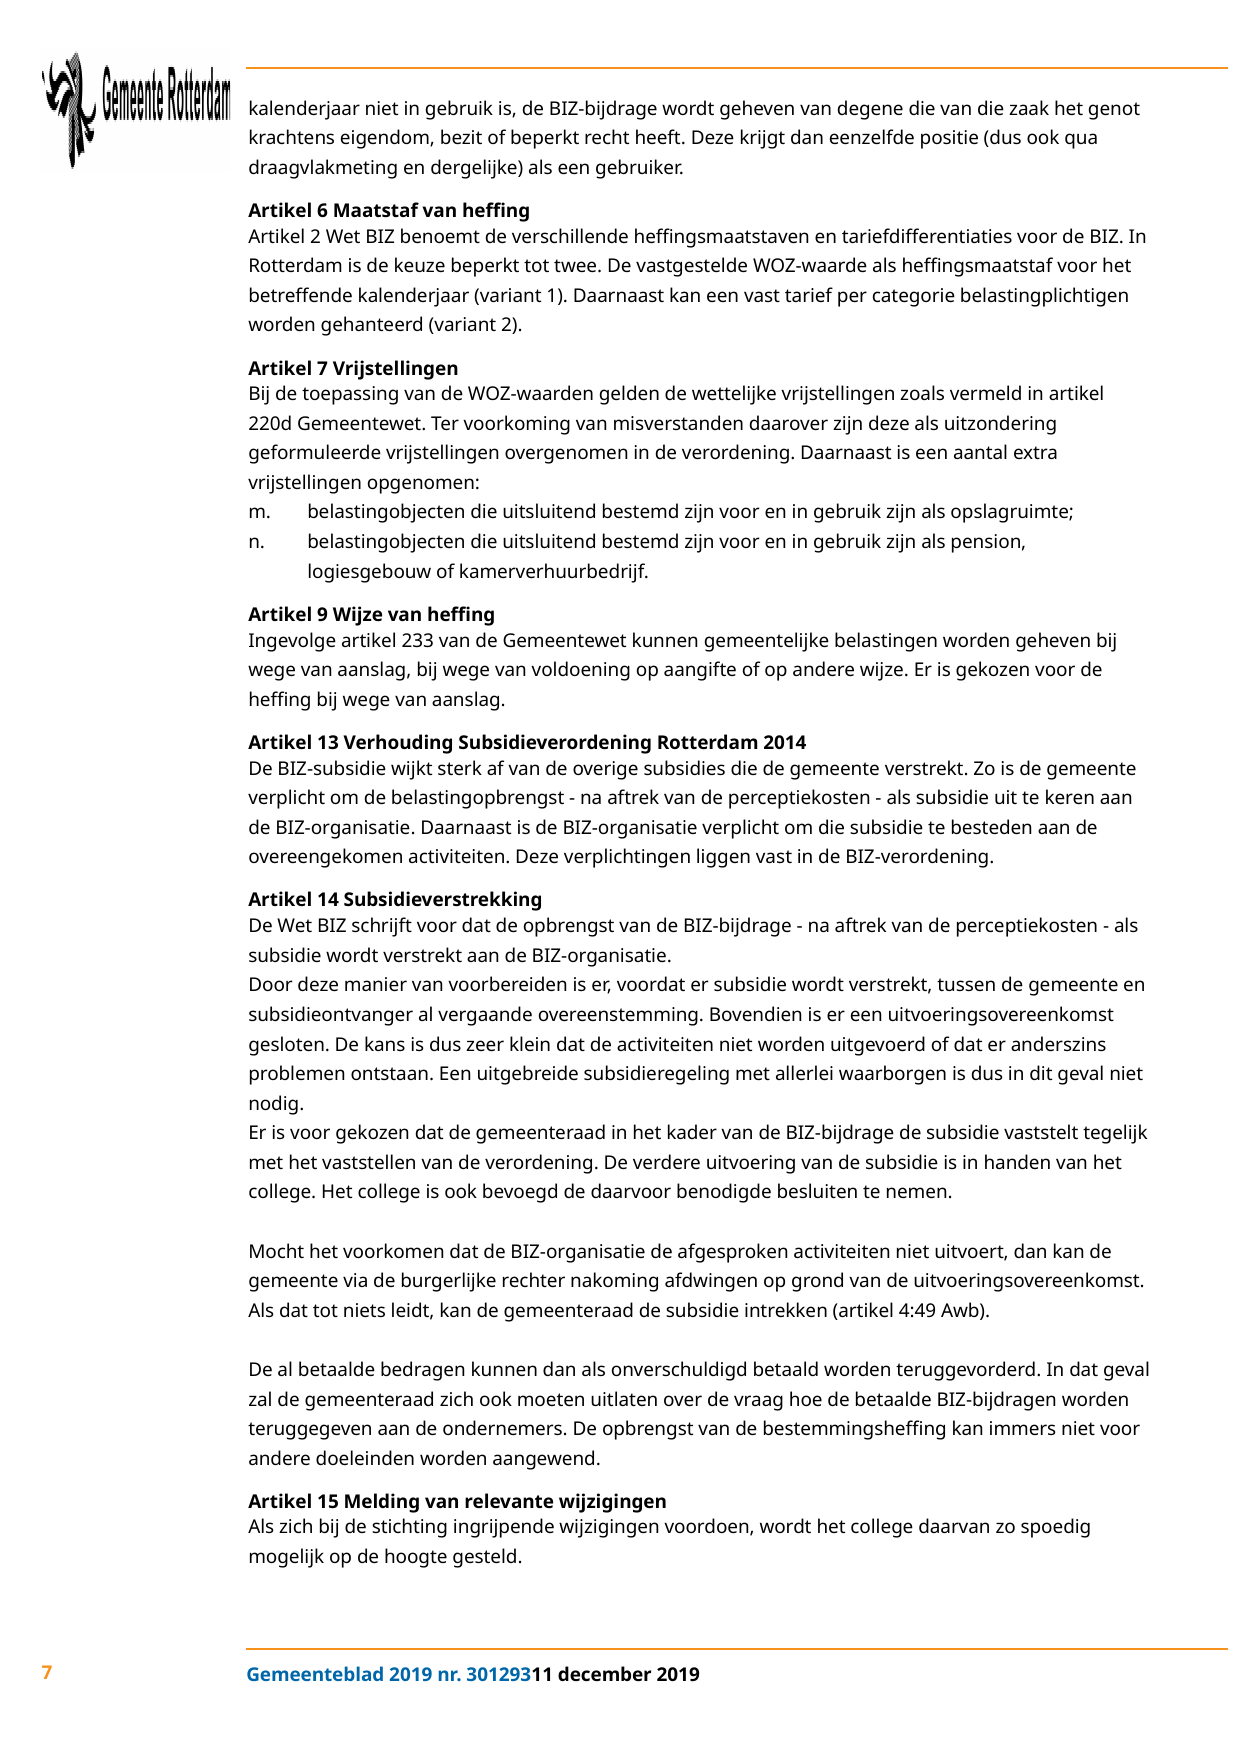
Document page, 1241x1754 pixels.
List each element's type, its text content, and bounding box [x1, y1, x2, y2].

picture [41, 47, 231, 172]
text kalenderjaar niet in gebruik is, de BIZ-bijdrage wordt geheven van degene die van die zaak het genot krachtens eigendom, bezit of beperkt recht heeft. Deze krijgt dan eenzelfde positie (dus ook qua draagvlakmeting en dergelijke) als een gebruiker. [248, 95, 1152, 180]
text Artikel 6 Maatstaf van heffing [248, 197, 1152, 223]
text Artikel 9 Wijze van heffing [248, 601, 1152, 627]
text Artikel 13 Verhouding Subsidieverordening Rotterdam 2014 [248, 729, 1152, 755]
text Artikel 14 Subsidieverstrekking [248, 887, 1152, 912]
text Artikel 2 Wet BIZ benoemt de verschillende heffingsmaatstaven en tariefdifferentiaties voor de BIZ. In Rotterdam is de keuze beperkt tot twee. De vastgestelde WOZ-waarde als heffingsmaatstaf voor het betreffende kalenderjaar (variant 1). Daarnaast kan een vast tarief per categorie belastingplichtigen worden gehanteerd (variant 2). [248, 223, 1152, 337]
text Artikel 15 Melding van relevante wijzigingen [248, 1488, 1152, 1514]
list belastingobjecten die uitsluitend bestemd zijn voor en in gebruik zijn als pension, logiesgebouw of kamerverhuurbedrijf. [248, 528, 1152, 584]
text Er is voor gekozen dat de gemeenteraad in het kader van de BIZ-bijdrage de subsidie vaststelt tegelijk met het vaststellen van de verordening. De verdere uitvoering van de subsidie is in handen van het college. Het college is ook bevoegd de daarvoor benodigde besluiten te nemen. [248, 1119, 1152, 1204]
text Als zich bij de stichting ingrijpende wijzigingen voordoen, wordt het college daarvan zo spoedig mogelijk op de hoogte gesteld. [248, 1514, 1152, 1569]
text De BIZ-subsidie wijkt sterk af van de overige subsidies die de gemeente verstrekt. Zo is de gemeente verplicht om de belastingopbrengst - na aftrek van de perceptiekosten - als subsidie uit te keren aan de BIZ-organisatie. Daarnaast is de BIZ-organisatie verplicht om die subsidie te besteden aan de overeengekomen activiteiten. Deze verplichtingen liggen vast in de BIZ-verordening. [248, 755, 1152, 869]
text De Wet BIZ schrijft voor dat de opbrengst van de BIZ-bijdrage - na aftrek van de perceptiekosten - als subsidie wordt verstrekt aan de BIZ-organisatie. [248, 912, 1152, 968]
text Ingevolge artikel 233 van de Gemeentewet kunnen gemeentelijke belastingen worden geheven bij wege van aanslag, bij wege van voldoening op aangifte of op andere wijze. Er is gekozen voor de heffing bij wege van aanslag. [248, 627, 1152, 712]
text Artikel 7 Vrijstellingen [248, 355, 1152, 380]
text Bij de toepassing van de WOZ-waarden gelden de wettelijke vrijstellingen zoals vermeld in artikel 220d Gemeentewet. Ter voorkoming van misverstanden daarover zijn deze als uitzondering geformuleerde vrijstellingen overgenomen in de verordening. Daarnaast is een aantal extra vrijstellingen opgenomen: [248, 380, 1152, 495]
list belastingobjecten die uitsluitend bestemd zijn voor en in gebruik zijn als opslagruimte; [248, 499, 1152, 524]
text De al betaalde bedragen kunnen dan als onverschuldigd betaald worden teruggevorderd. In dat geval zal de gemeenteraad zich ook moeten uitlaten over de vraag hoe de betaalde BIZ-bijdragen worden teruggegeven aan de ondernemers. De opbrengst van de bestemmingsheffing kan immers niet voor andere doeleinden worden aangewend. [248, 1356, 1152, 1471]
text Door deze manier van voorbereiden is er, voordat er subsidie wordt verstrekt, tussen de gemeente en subsidieontvanger al vergaande overeenstemming. Bovendien is er een uitvoeringsovereenkomst gesloten. De kans is dus zeer klein dat de activiteiten niet worden uitgevoerd of dat er anderszins problemen ontstaan. Een uitgebreide subsidieregeling met allerlei waarborgen is dus in dit geval niet nodig. [248, 972, 1152, 1116]
text Mocht het voorkomen dat de BIZ-organisatie de afgesproken activiteiten niet uitvoert, dan kan de gemeente via de burgerlijke rechter nakoming afdwingen op grond van de uitvoeringsovereenkomst. Als dat tot niets leidt, kan de gemeenteraad de subsidie intrekken (artikel 4:49 Awb). [248, 1238, 1152, 1323]
